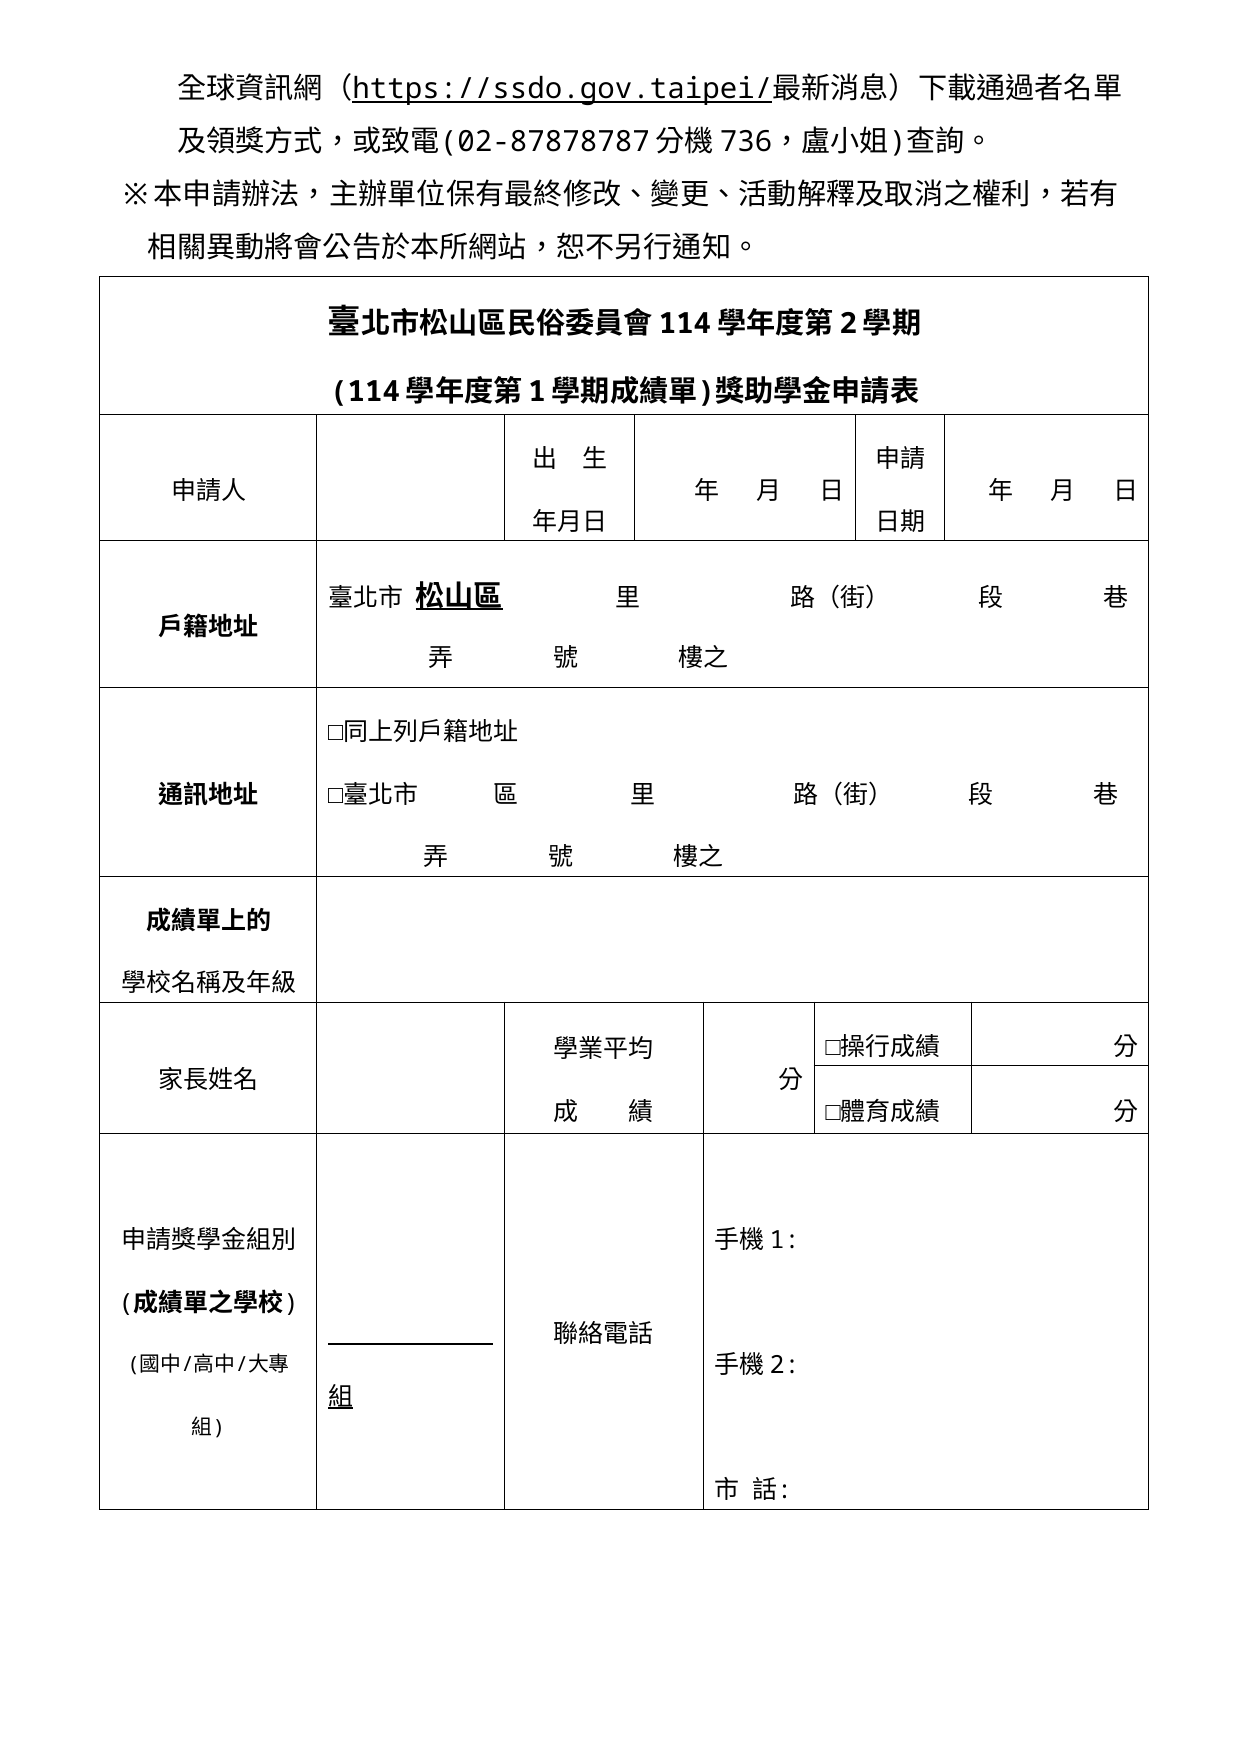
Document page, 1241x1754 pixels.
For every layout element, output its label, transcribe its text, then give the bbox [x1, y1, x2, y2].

table_cell 分 [704, 1003, 814, 1133]
table_cell 通訊地址 [100, 688, 316, 876]
table_cell 分 [972, 1003, 1148, 1065]
text 全球資訊網（https://ssdo.gov.taipei/最新消息）下載通過者名單及領獎方式，或致電(02-87878787分機736，盧小姐)查詢。 [118, 64, 1122, 160]
table_cell [317, 1003, 504, 1133]
table_cell 臺北市 松山區 里 路（街） 段 巷 弄 號 樓之 [317, 541, 1148, 687]
table_cell □操行成績 [815, 1003, 971, 1065]
table_cell 成績單上的 學校名稱及年級 [100, 877, 316, 1002]
table_cell 家長姓名 [100, 1003, 316, 1133]
table_cell 組 [317, 1134, 504, 1509]
table_cell □同上列戶籍地址 □臺北市 區 里 路（街） 段 巷 弄 號 樓之 [317, 688, 1148, 876]
text ※本申請辦法，主辦單位保有最終修改、變更、活動解釋及取消之權利，若有相關異動將會公告於本所網站，恕不另行通知。 [118, 170, 1122, 266]
table_cell 手機1: 手機2: 市 話: [704, 1134, 1148, 1509]
table_cell 年 月 日 [945, 415, 1148, 540]
table_header 臺北市松山區民俗委員會114學年度第2學期 (114學年度第1學期成績單)獎助學金申請表 [100, 277, 1148, 414]
table_cell 申請獎學金組別 (成績單之學校) (國中/高中/大專組) [100, 1134, 316, 1509]
table_cell 聯絡電話 [505, 1134, 703, 1509]
table_cell 學業平均 成 績 [505, 1003, 703, 1133]
table_cell 分 [972, 1066, 1148, 1133]
table_cell 出 生 年月日 [505, 415, 634, 540]
table_cell [317, 415, 504, 540]
table_cell 申請 日期 [856, 415, 944, 540]
table_cell 申請人 [100, 415, 316, 540]
table_cell [317, 877, 1148, 1002]
table_cell 戶籍地址 [100, 541, 316, 687]
table_cell 年 月 日 [635, 415, 855, 540]
table_cell □體育成績 [815, 1066, 971, 1133]
